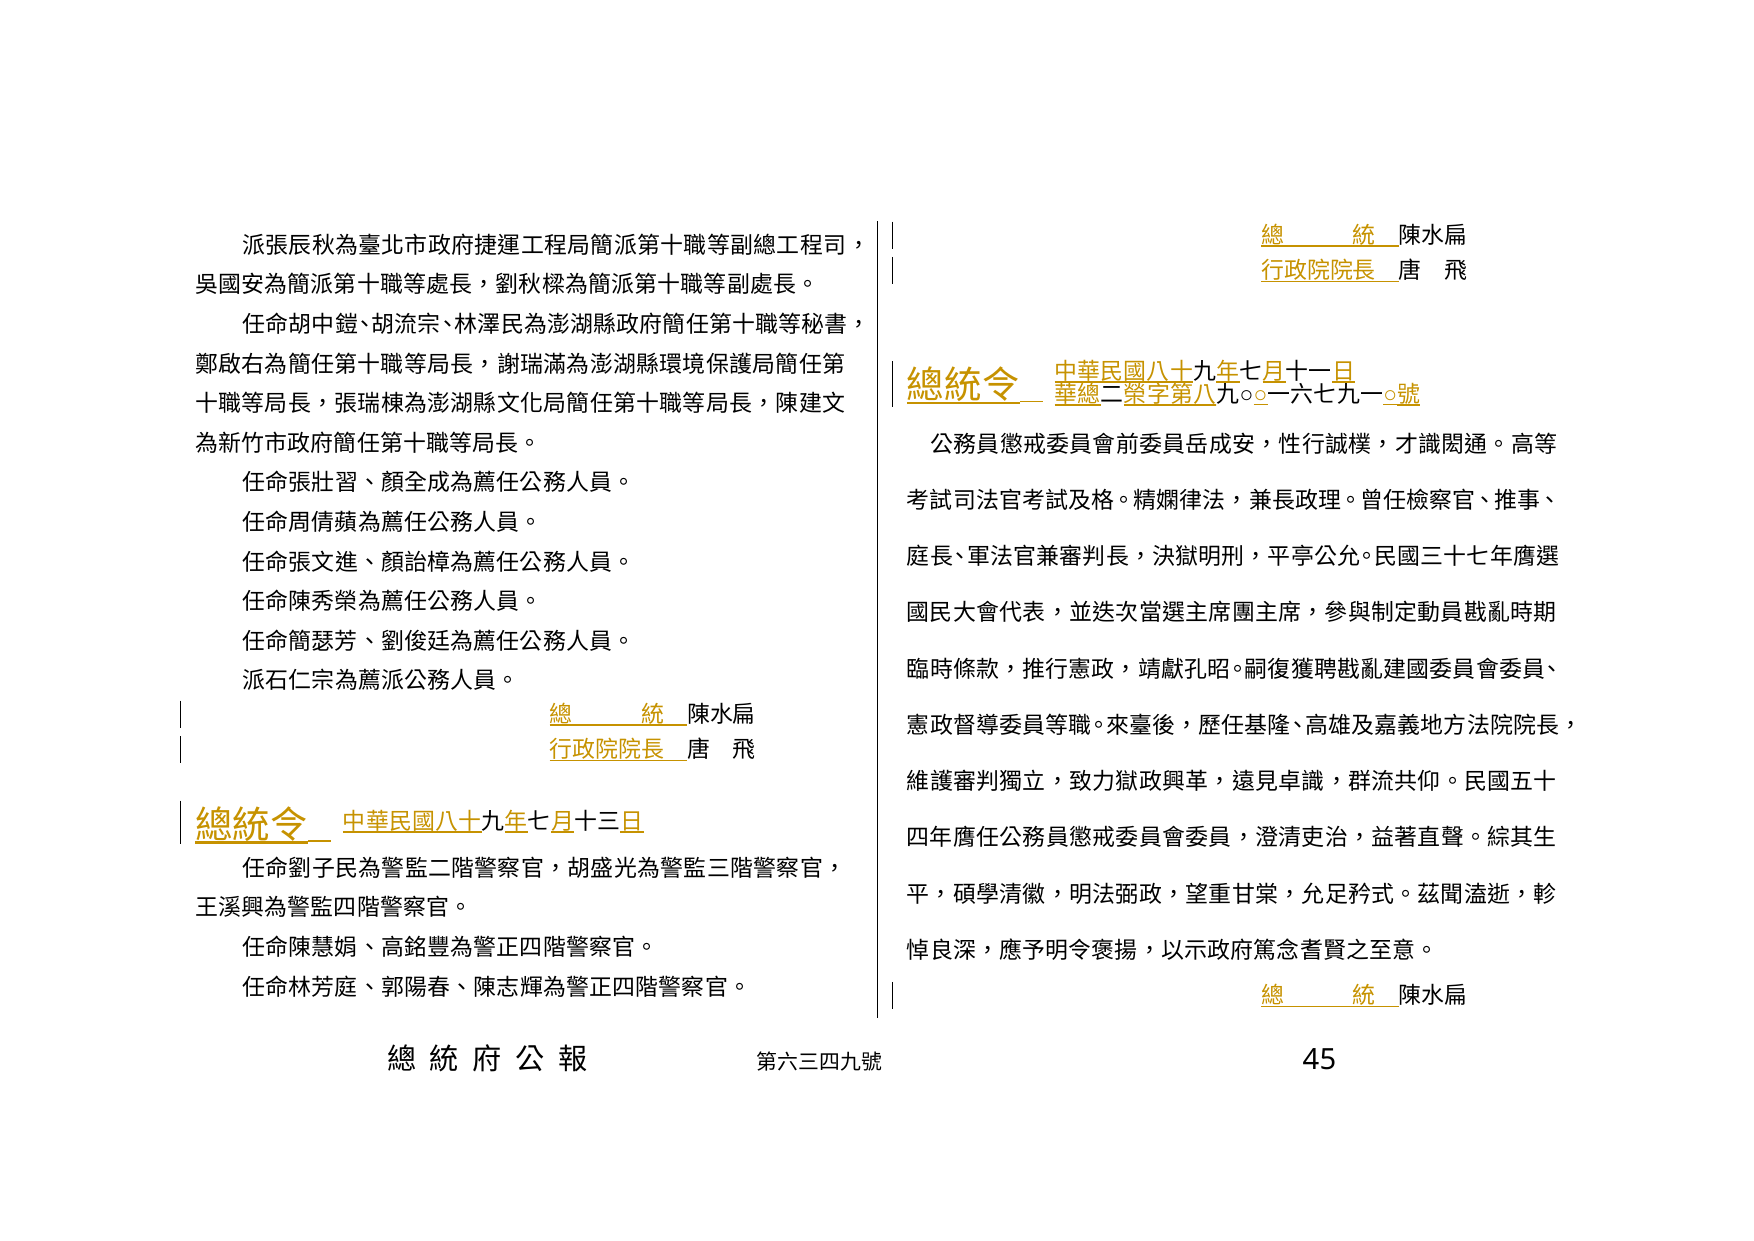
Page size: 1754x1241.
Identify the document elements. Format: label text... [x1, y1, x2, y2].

text 任命張壯習、顏全成為薦任公務人員。 [195, 459, 847, 499]
table_header 總統令 [904, 361, 1051, 407]
text 任命周倩蘋為薦任公務人員。 [195, 499, 847, 538]
text 派張辰秋為臺北市政府捷運工程局簡派第十職等副總工程司，吳國安為簡派第十職等處長，劉秋樑為簡派第十職等副處長。 [195, 222, 847, 301]
table_header 中華民國八十九年七月十三日 [340, 801, 852, 844]
text 任命簡瑟芳、劉俊廷為薦任公務人員。 [195, 617, 847, 657]
text 任命劉子民為警監二階警察官，胡盛光為警監三階警察官，王溪興為警監四階警察官。 [195, 844, 847, 924]
text 總 統 陳水扁 [907, 982, 1559, 1009]
text 任命胡中鎧、胡流宗、林澤民為澎湖縣政府簡任第十職等秘書，鄭啟右為簡任第十職等局長，謝瑞滿為澎湖縣環境保護局簡任第十職等局長，張瑞棟為澎湖縣文化局簡任第十職等局長，陳建文為新竹市政府簡任第十職等局長。 [195, 301, 847, 459]
text 任命陳秀榮為薦任公務人員。 [195, 578, 847, 617]
text 行政院院長 唐 飛 [195, 736, 847, 763]
table_header 總統令 [192, 801, 340, 844]
text 任命林芳庭、郭陽春、陳志輝為警正四階警察官。 [195, 963, 847, 1003]
text 任命張文進、顏詒樟為薦任公務人員。 [195, 538, 847, 578]
text 派石仁宗為薦派公務人員。 [195, 657, 847, 697]
table_header 中華民國八十九年七月十一日 華總二榮字第八九○○一六七九一○號 [1051, 361, 1564, 407]
text 總 統 陳水扁 [195, 701, 847, 728]
text 公務員懲戒委員會前委員岳成安，性行誠樸，才識閎通。高等考試司法官考試及格。精嫻律法，兼長政理。曾任檢察官、推事、庭長、軍法官兼審判長，決獄明刑，平亭公允。民國三十七年膺選國民大會代表，並迭次當選主席團主席，參與制定動員戡亂時期臨時條款，推行憲政，靖獻孔昭。嗣復獲聘戡亂建國委員會委員、憲政督導委員等職。來臺後，歷任基隆、高雄及嘉義地方法院院長，維護審判獨立，致力獄政興革，遠見卓識，群流共仰。民國五十四年膺任公務員懲戒委員會委員，澄清吏治，益著直聲。綜其生平，碩學清徽，明法弼政，望重甘棠，允足矜式。茲聞溘逝，軫悼良深，應予明令褒揚，以示政府篤念耆賢之至意。 [907, 407, 1559, 969]
text 總 統 陳水扁 [907, 222, 1559, 249]
text 行政院院長 唐 飛 [907, 257, 1559, 284]
text 任命陳慧娟、高銘豐為警正四階警察官。 [195, 924, 847, 963]
